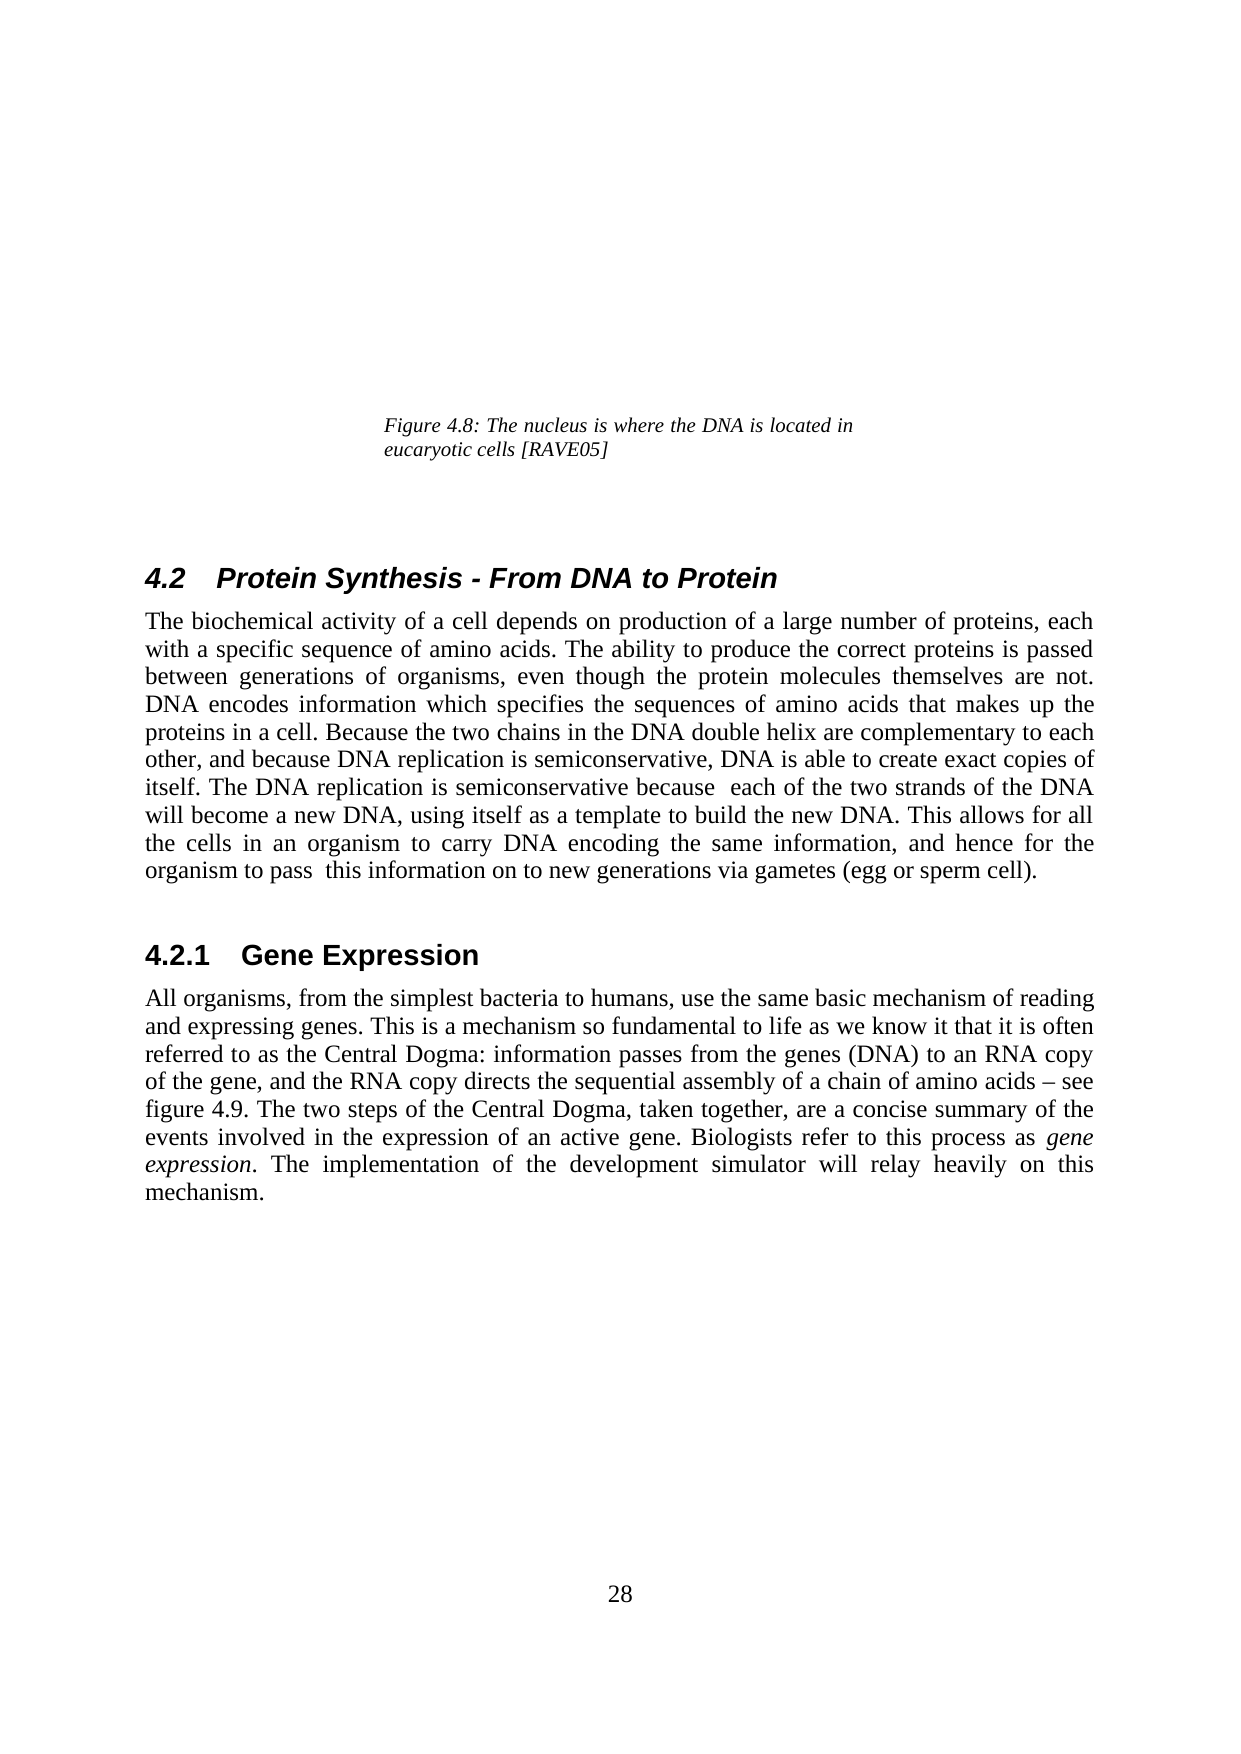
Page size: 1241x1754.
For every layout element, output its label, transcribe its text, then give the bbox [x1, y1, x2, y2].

table_cell Figure 4.8: The nucleus is where the DNA is located in eucaryotic cells [RAVE05] [384, 402, 856, 460]
subtitle Gene Expression [145, 939, 1096, 972]
table_header [384, 173, 856, 402]
text All organisms, from the simplest bacteria to humans, use the same basic mechanism of reading and expressing genes. This is a mechanism so fundamental to life as we know it that it is often referred to as the Central Dogma: information passes from the genes (DNA) to an RNA copy of the gene, and the RNA copy directs the sequential assembly of a chain of amino acids – see figure 4.9. The two steps of the Central Dogma, taken together, are a concise summary of the events involved in the expression of an active gene. Biologists refer to this process as gene expression. The implementation of the development simulator will relay heavily on this mechanism. [145, 984, 1096, 1206]
subtitle Protein Synthesis - From DNA to Protein [145, 562, 1096, 594]
text The biochemical activity of a cell depends on production of a large number of proteins, each with a specific sequence of amino acids. The ability to produce the correct proteins is passed between generations of organisms, even though the protein molecules themselves are not. DNA encodes information which specifies the sequences of amino acids that makes up the proteins in a cell. Because the two chains in the DNA double helix are complementary to each other, and because DNA replication is semiconservative, DNA is able to create exact copies of itself. The DNA replication is semiconservative because each of the two strands of the DNA will become a new DNA, using itself as a template to build the new DNA. This allows for all the cells in an organism to carry DNA encoding the same information, and hence for the organism to pass this information on to new generations via gametes (egg or sperm cell). [145, 607, 1096, 884]
